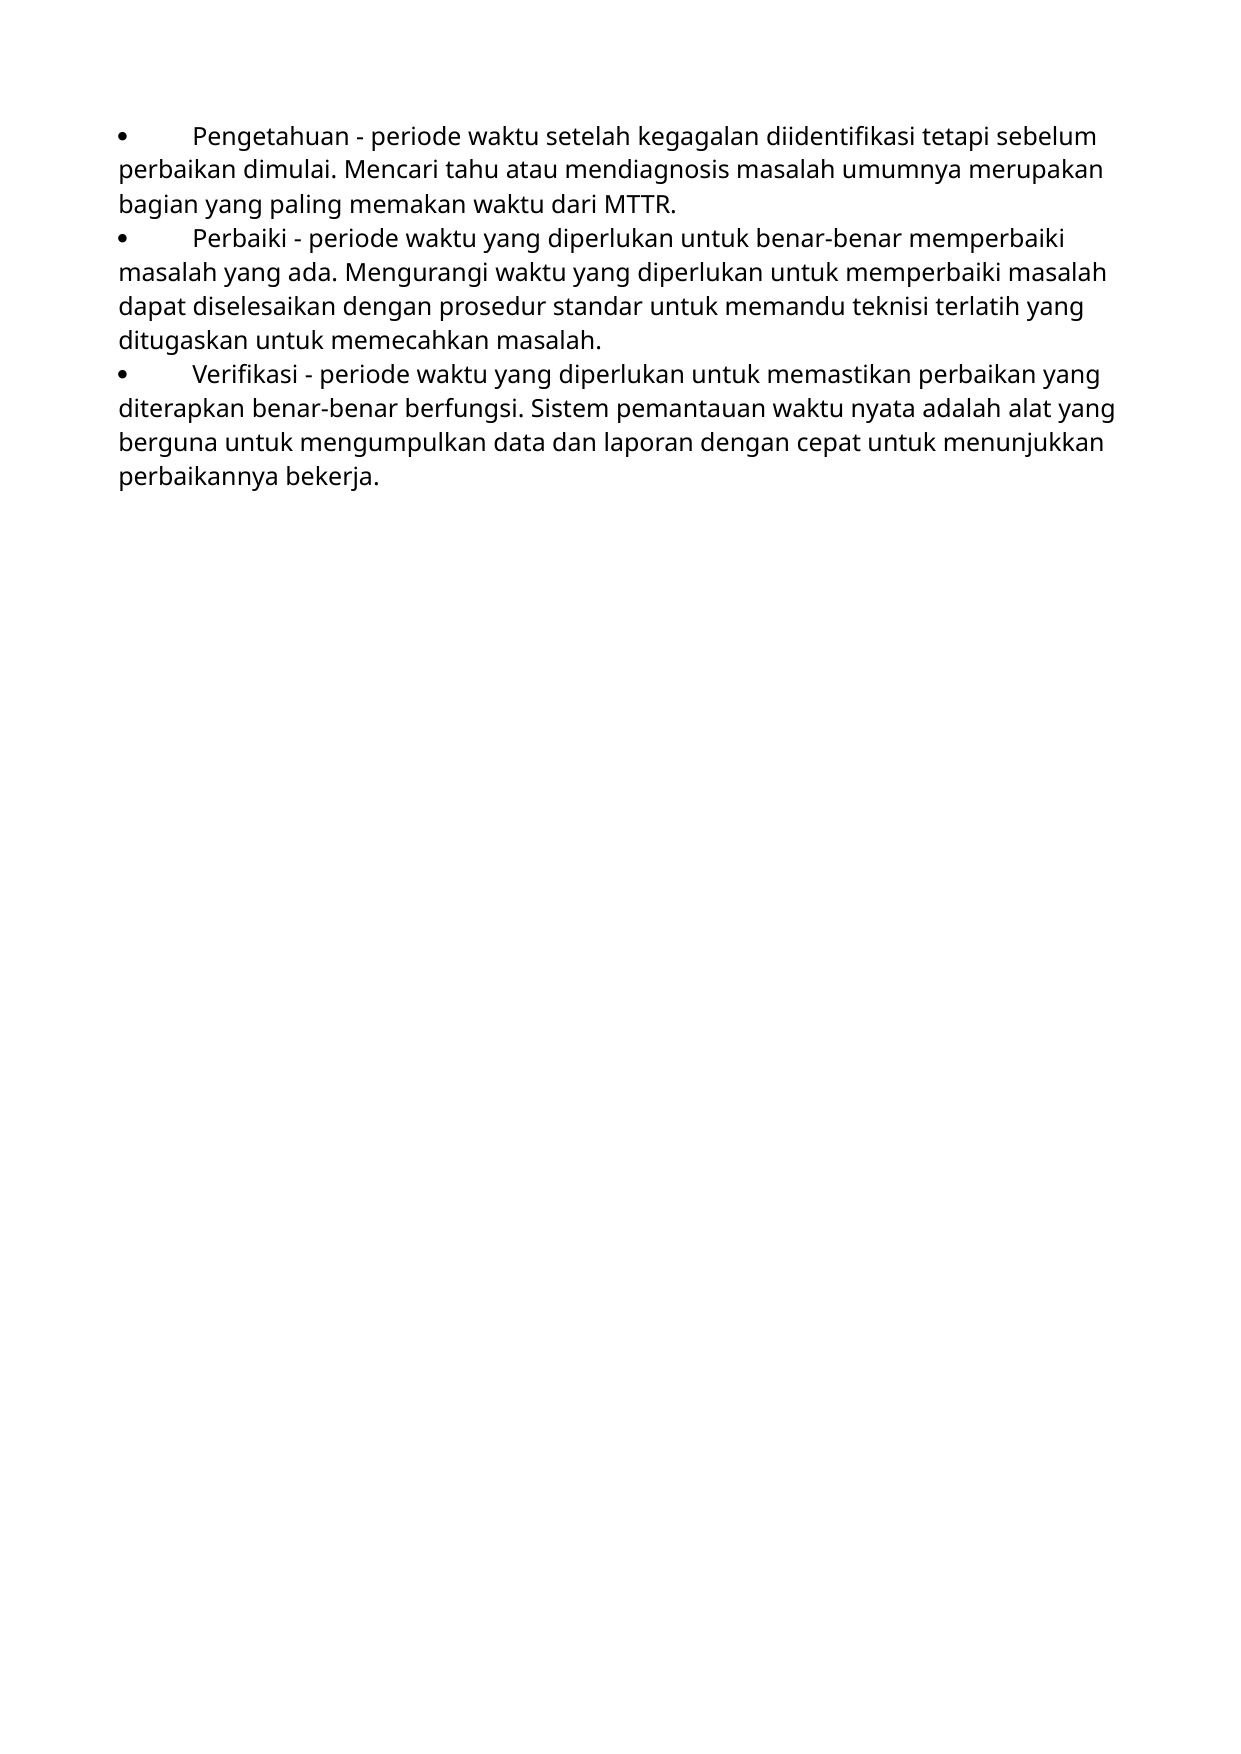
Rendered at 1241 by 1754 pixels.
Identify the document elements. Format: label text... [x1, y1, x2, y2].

list Pengetahuan - periode waktu setelah kegagalan diidentifikasi tetapi sebelum perbaikan dimulai. Mencari tahu atau mendiagnosis masalah umumnya merupakan bagian yang paling memakan waktu dari MTTR. [118, 118, 1122, 220]
list Perbaiki - periode waktu yang diperlukan untuk benar-benar memperbaiki masalah yang ada. Mengurangi waktu yang diperlukan untuk memperbaiki masalah dapat diselesaikan dengan prosedur standar untuk memandu teknisi terlatih yang ditugaskan untuk memecahkan masalah. [118, 220, 1122, 357]
list Verifikasi - periode waktu yang diperlukan untuk memastikan perbaikan yang diterapkan benar-benar berfungsi. Sistem pemantauan waktu nyata adalah alat yang berguna untuk mengumpulkan data dan laporan dengan cepat untuk menunjukkan perbaikannya bekerja. [118, 357, 1122, 493]
